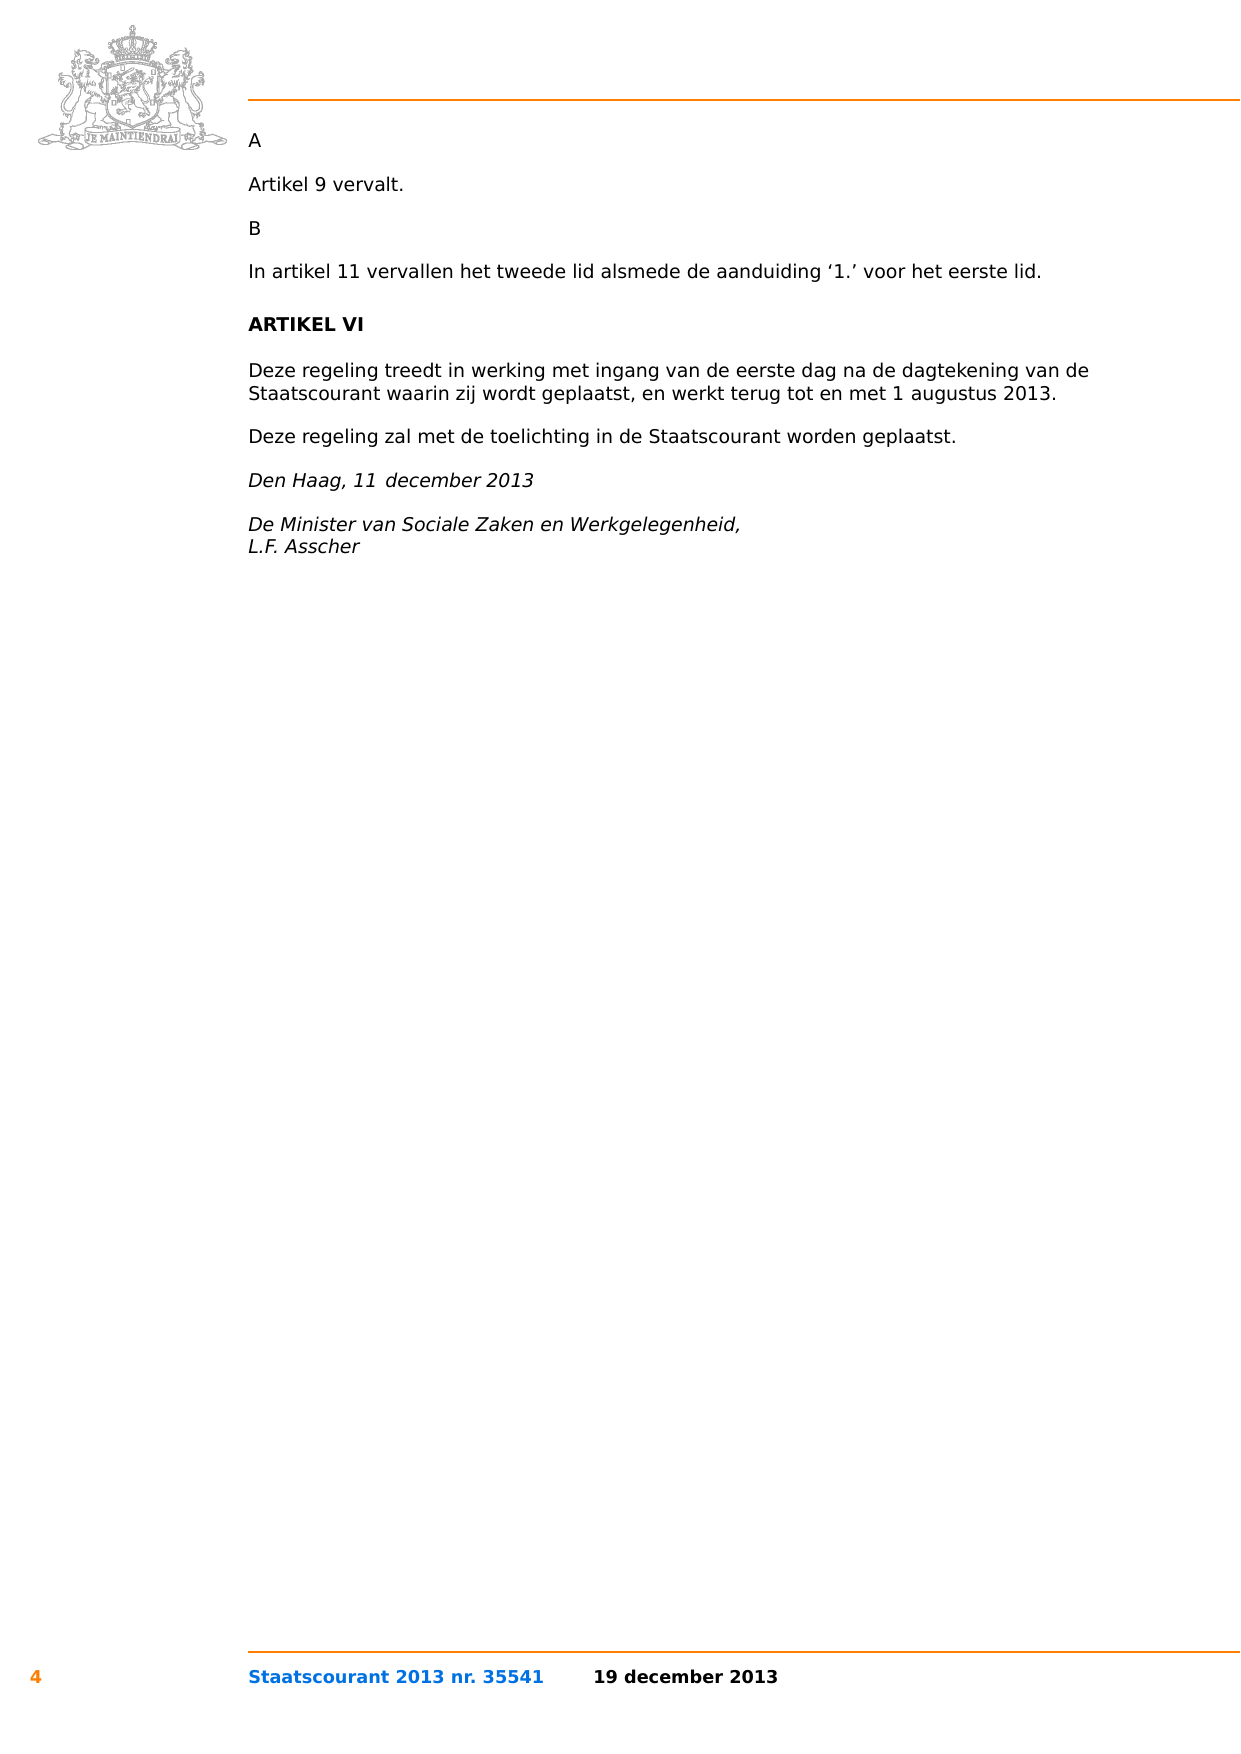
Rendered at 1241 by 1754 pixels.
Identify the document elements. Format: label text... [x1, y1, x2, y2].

text B [248, 218, 1163, 239]
text Deze regeling zal met de toelichting in de Staatscourant worden geplaatst. [248, 426, 1163, 448]
text Deze regeling treedt in werking met ingang van de eerste dag na de dagtekening van de Staatscourant waarin zij wordt geplaatst, en werkt terug tot en met 1 augustus 2013. [248, 360, 1163, 404]
text Artikel 9 vervalt. [248, 174, 1163, 196]
text A [248, 130, 1163, 152]
text De Minister van Sociale Zaken en Werkgelegenheid, L.F. Asscher [248, 514, 1163, 558]
subtitle ARTIKEL VI [248, 313, 1163, 335]
text Den Haag, 11 december 2013 [248, 470, 1163, 492]
picture [38, 25, 227, 150]
text In artikel 11 vervallen het tweede lid alsmede de aanduiding ‘1.’ voor het eerste lid. [248, 261, 1163, 283]
